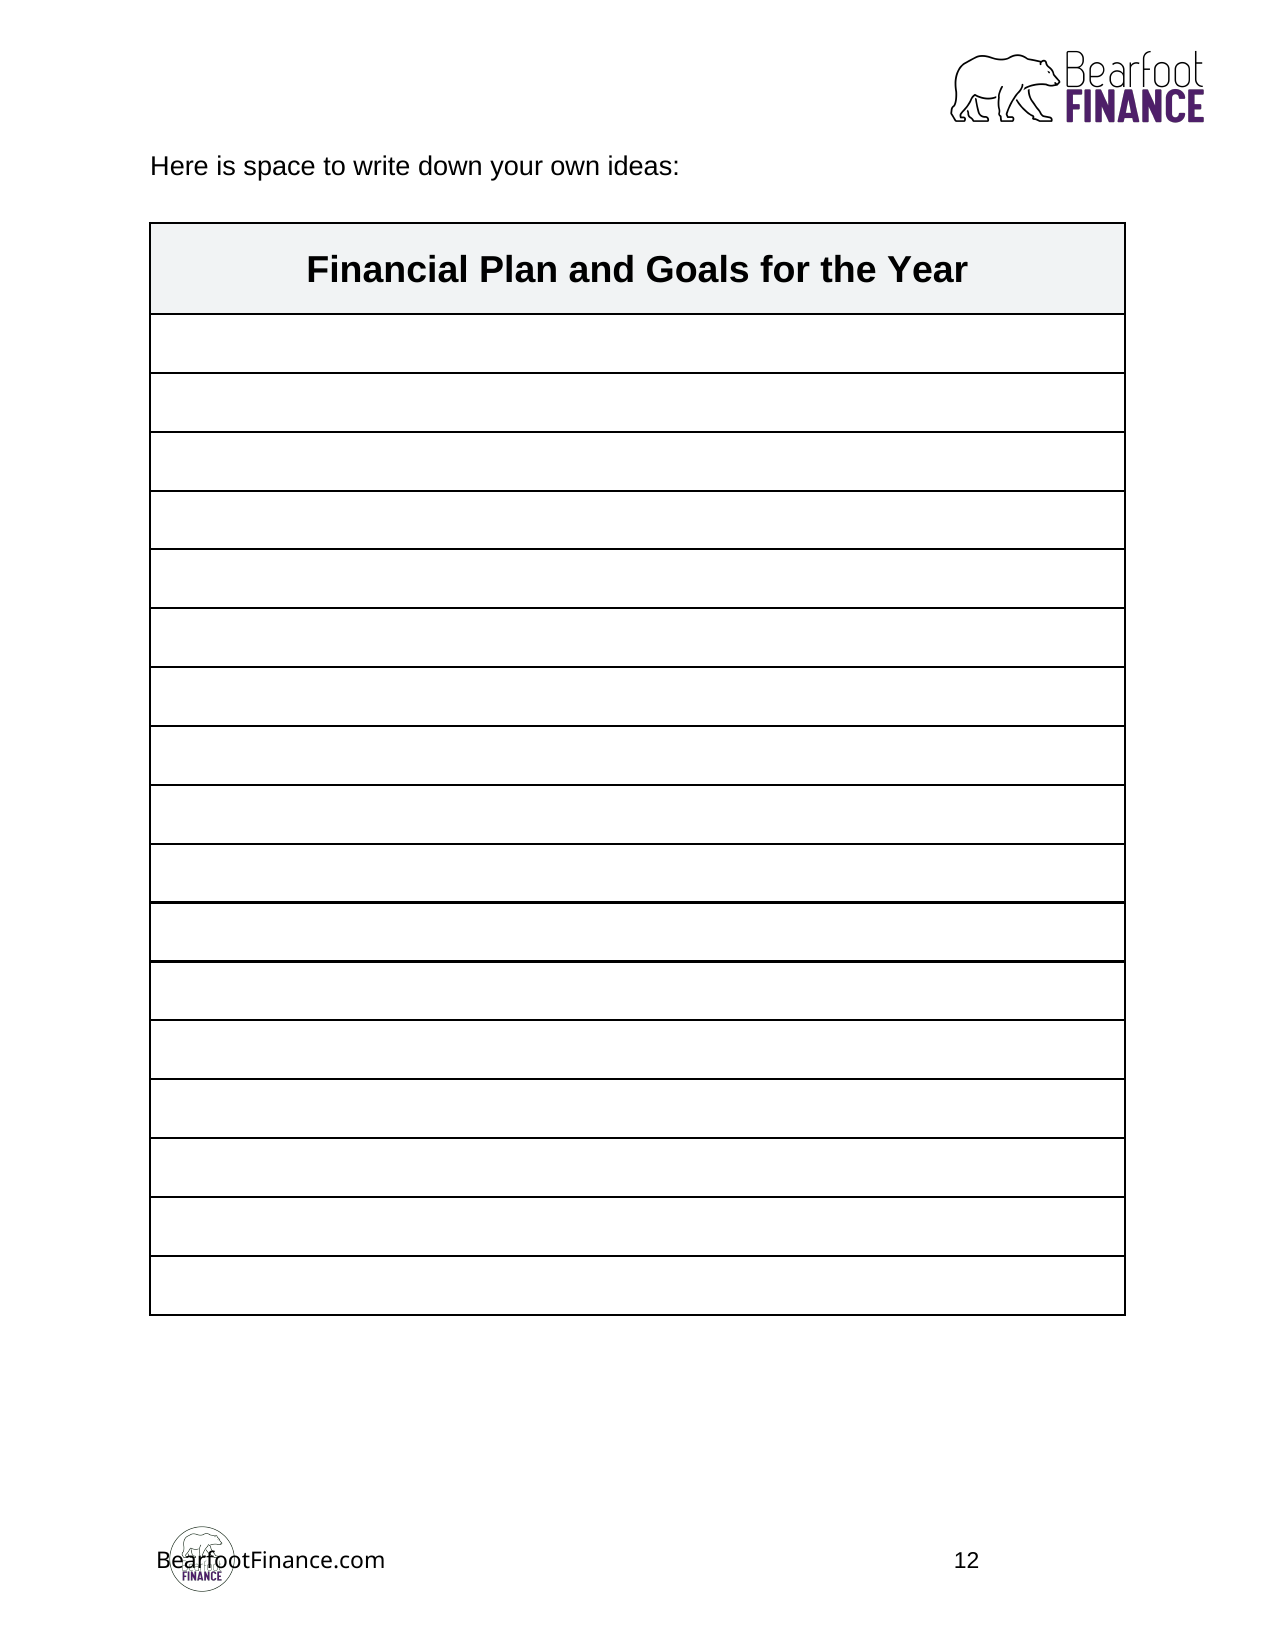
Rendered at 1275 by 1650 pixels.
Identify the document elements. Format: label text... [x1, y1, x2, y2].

table_cell [151, 668, 1124, 725]
table_cell [151, 1139, 1124, 1196]
table_cell [151, 786, 1124, 843]
picture [160, 1517, 244, 1601]
table_cell [151, 492, 1124, 548]
picture [160, 1553, 167, 1559]
picture [160, 1560, 167, 1566]
table_cell [151, 963, 1124, 1019]
table_cell [151, 727, 1124, 784]
picture [940, 45, 1217, 129]
table_cell [151, 609, 1124, 666]
text Here is space to write down your own ideas: [150, 150, 1125, 181]
table_cell [151, 1257, 1124, 1313]
table_cell [151, 550, 1124, 607]
table_cell [151, 374, 1124, 431]
table_cell [151, 315, 1124, 372]
table_cell [151, 1080, 1124, 1137]
table_cell [151, 845, 1124, 901]
table_cell [151, 1198, 1124, 1254]
table_cell [151, 1021, 1124, 1078]
table_header Financial Plan and Goals for the Year [151, 224, 1124, 313]
table_cell [151, 433, 1124, 489]
table_cell [151, 904, 1124, 960]
